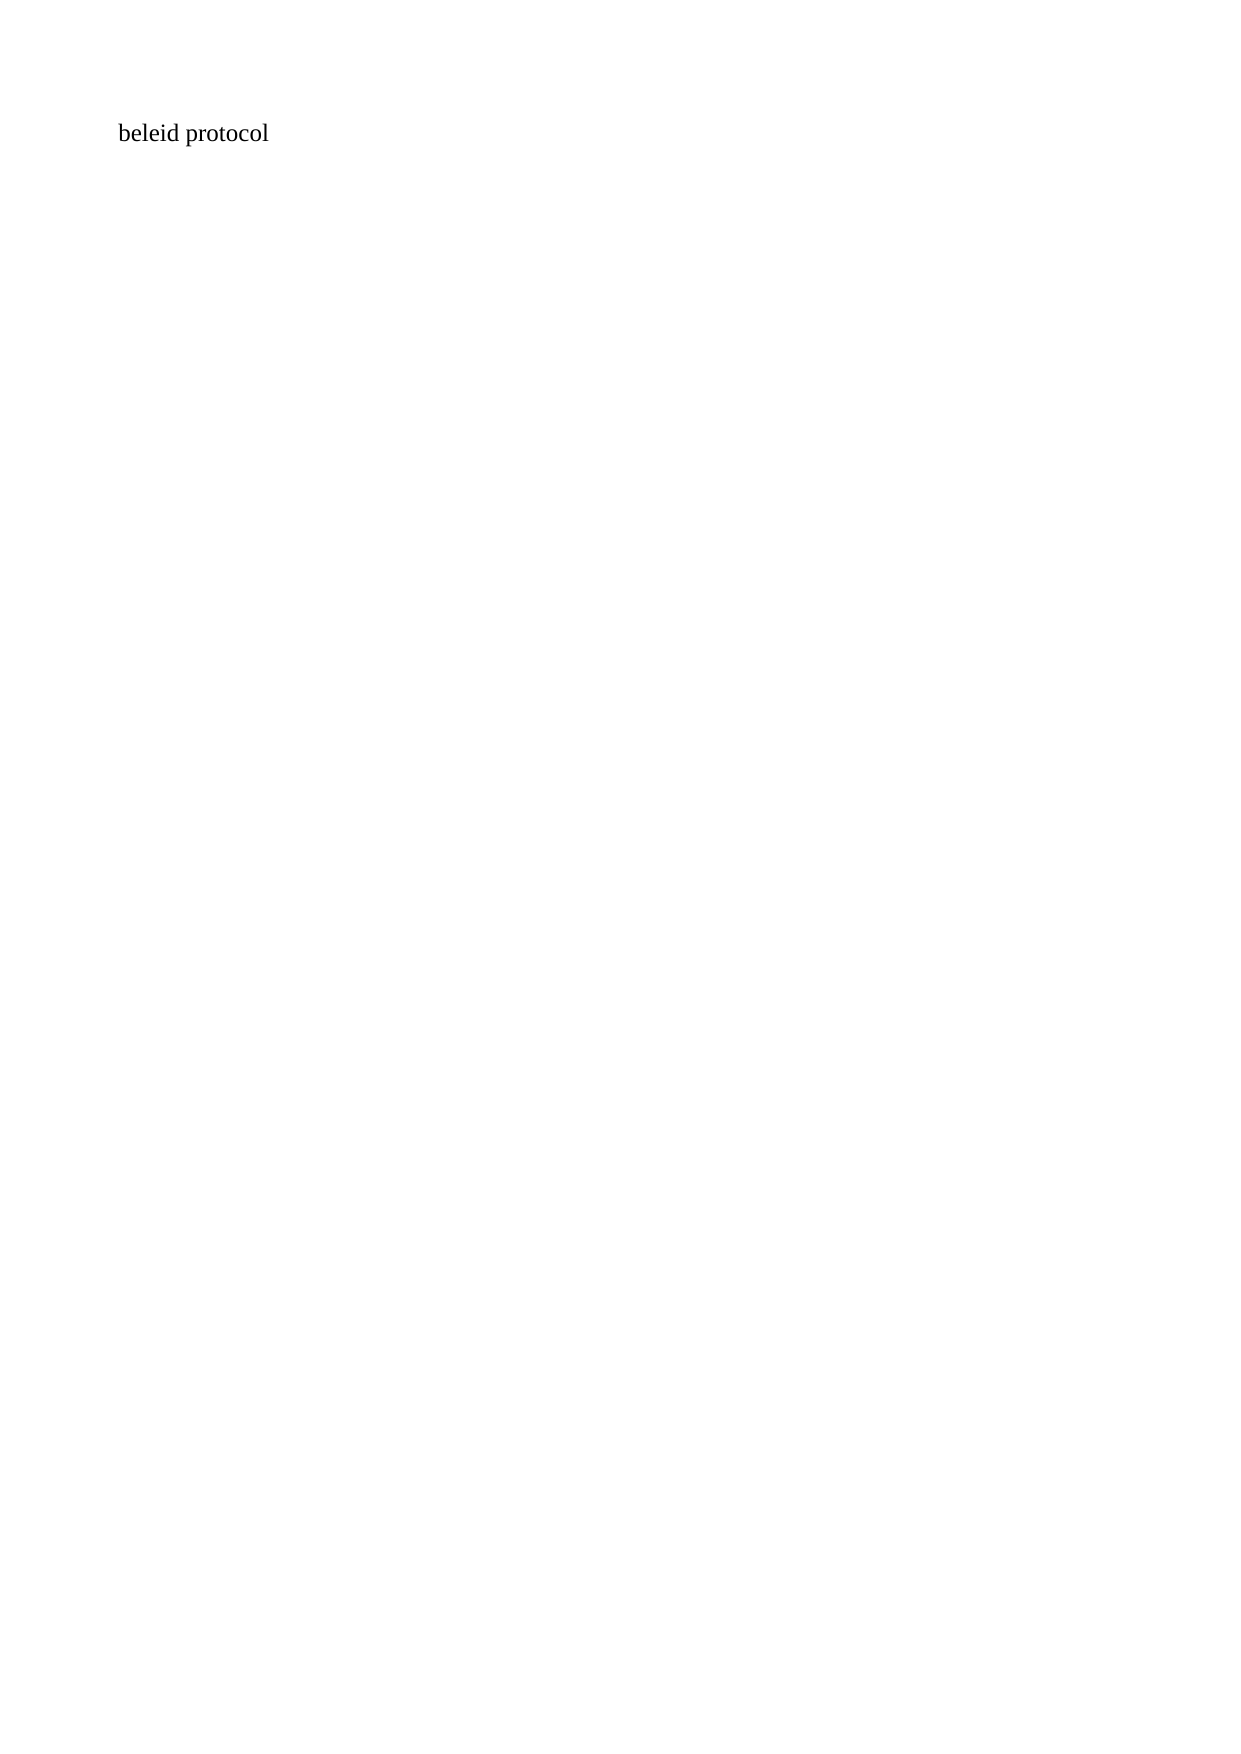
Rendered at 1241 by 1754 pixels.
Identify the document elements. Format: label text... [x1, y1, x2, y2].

text beleid protocol [118, 118, 1122, 147]
